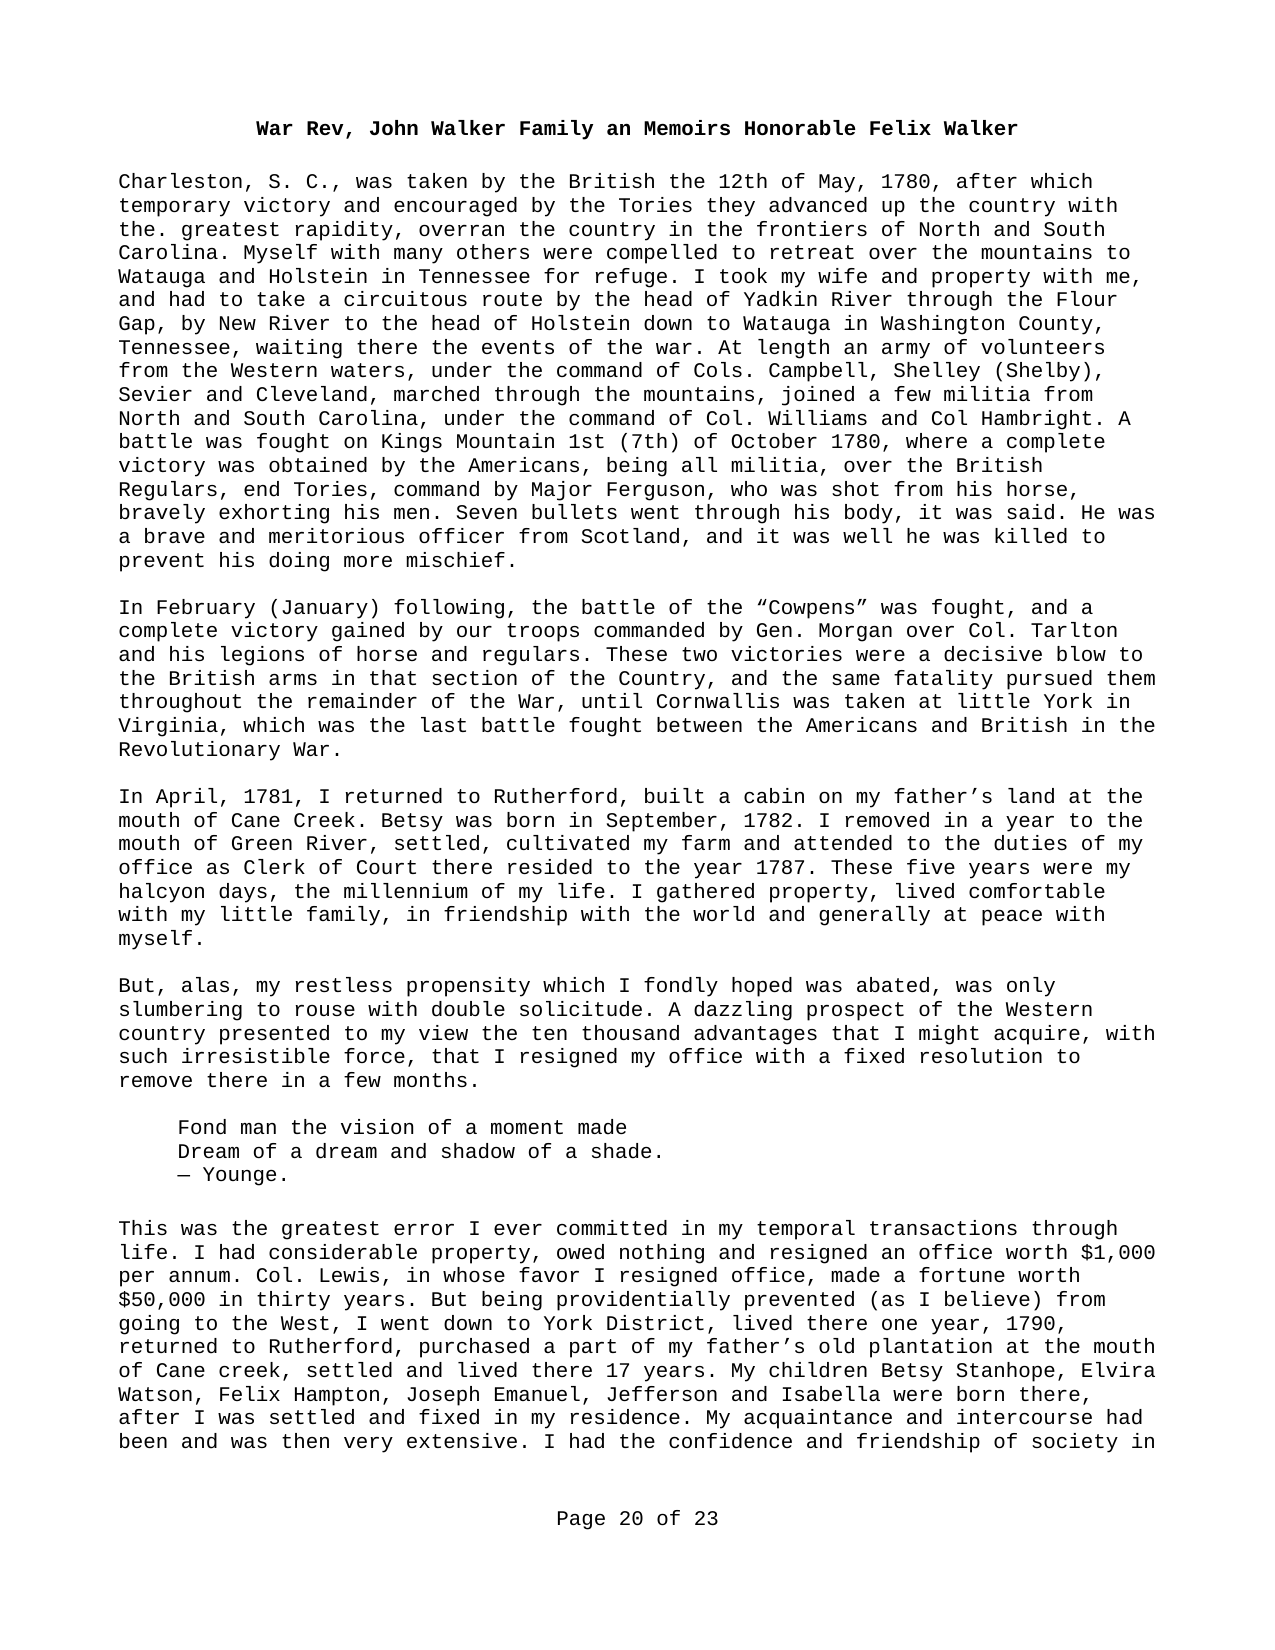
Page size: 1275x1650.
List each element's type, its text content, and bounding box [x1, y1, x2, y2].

text In April, 1781, I returned to Rutherford, built a cabin on my father’s land at the mouth of Cane Creek. Betsy was born in September, 1782. I removed in a year to the mouth of Green River, settled, cultivated my farm and attended to the duties of my office as Clerk of Court there resided to the year 1787. These five years were my halcyon days, the millennium of my life. I gathered property, lived comfortable with my little family, in friendship with the world and generally at peace with myself. [118, 786, 1157, 952]
text But, alas, my restless propensity which I fondly hoped was abated, was only slumbering to rouse with double solicitude. A dazzling prospect of the Western country presented to my view the ten thousand advantages that I might acquire, with such irresistible force, that I resigned my office with a fixed resolution to remove there in a few months. [118, 975, 1157, 1093]
text — Younge. [177, 1164, 1098, 1188]
text This was the greatest error I ever committed in my temporal transactions through life. I had considerable property, owed nothing and resigned an office worth $1,000 per annum. Col. Lewis, in whose favor I resigned office, made a fortune worth $50,000 in thirty years. But being providentially prevented (as I believe) from going to the West, I went down to York District, lived there one year, 1790, returned to Rutherford, purchased a part of my father’s old plantation at the mouth of Cane creek, settled and lived there 17 years. My children Betsy Stanhope, Elvira Watson, Felix Hampton, Joseph Emanuel, Jefferson and Isabella were born there, after I was settled and fixed in my residence. My acquaintance and intercourse had been and was then very extensive. I had the confidence and friendship of society in [118, 1218, 1157, 1454]
text In February (January) following, the battle of the “Cowpens” was fought, and a complete victory gained by our troops commanded by Gen. Morgan over Col. Tarlton and his legions of horse and regulars. These two victories were a decisive blow to the British arms in that section of the Country, and the same fatality pursued them throughout the remainder of the War, until Cornwallis was taken at little York in Virginia, which was the last battle fought between the Americans and British in the Revolutionary War. [118, 597, 1157, 762]
text Fond man the vision of a moment made [177, 1117, 1098, 1141]
text Dream of a dream and shadow of a shade. [177, 1141, 1098, 1164]
text Charleston, S. C., was taken by the British the 12th of May, 1780, after which temporary victory and encouraged by the Tories they advanced up the country with the. greatest rapidity, overran the country in the frontiers of North and South Carolina. Myself with many others were compelled to retreat over the mountains to Watauga and Holstein in Tennessee for refuge. I took my wife and property with me, and had to take a circuitous route by the head of Yadkin River through the Flour Gap, by New River to the head of Holstein down to Watauga in Washington County, Tennessee, waiting there the events of the war. At length an army of volunteers from the Western waters, under the command of Cols. Campbell, Shelley (Shelby), Sevier and Cleveland, marched through the mountains, joined a few militia from North and South Carolina, under the command of Col. Williams and Col Hambright. A battle was fought on Kings Mountain 1st (7th) of October 1780, where a complete victory was obtained by the Americans, being all militia, over the British Regulars, end Tories, command by Major Ferguson, who was shot from his horse, bravely exhorting his men. Seven bullets went through his body, it was said. He was a brave and meritorious officer from Scotland, and it was well he was killed to prevent his doing more mischief. [118, 171, 1157, 573]
